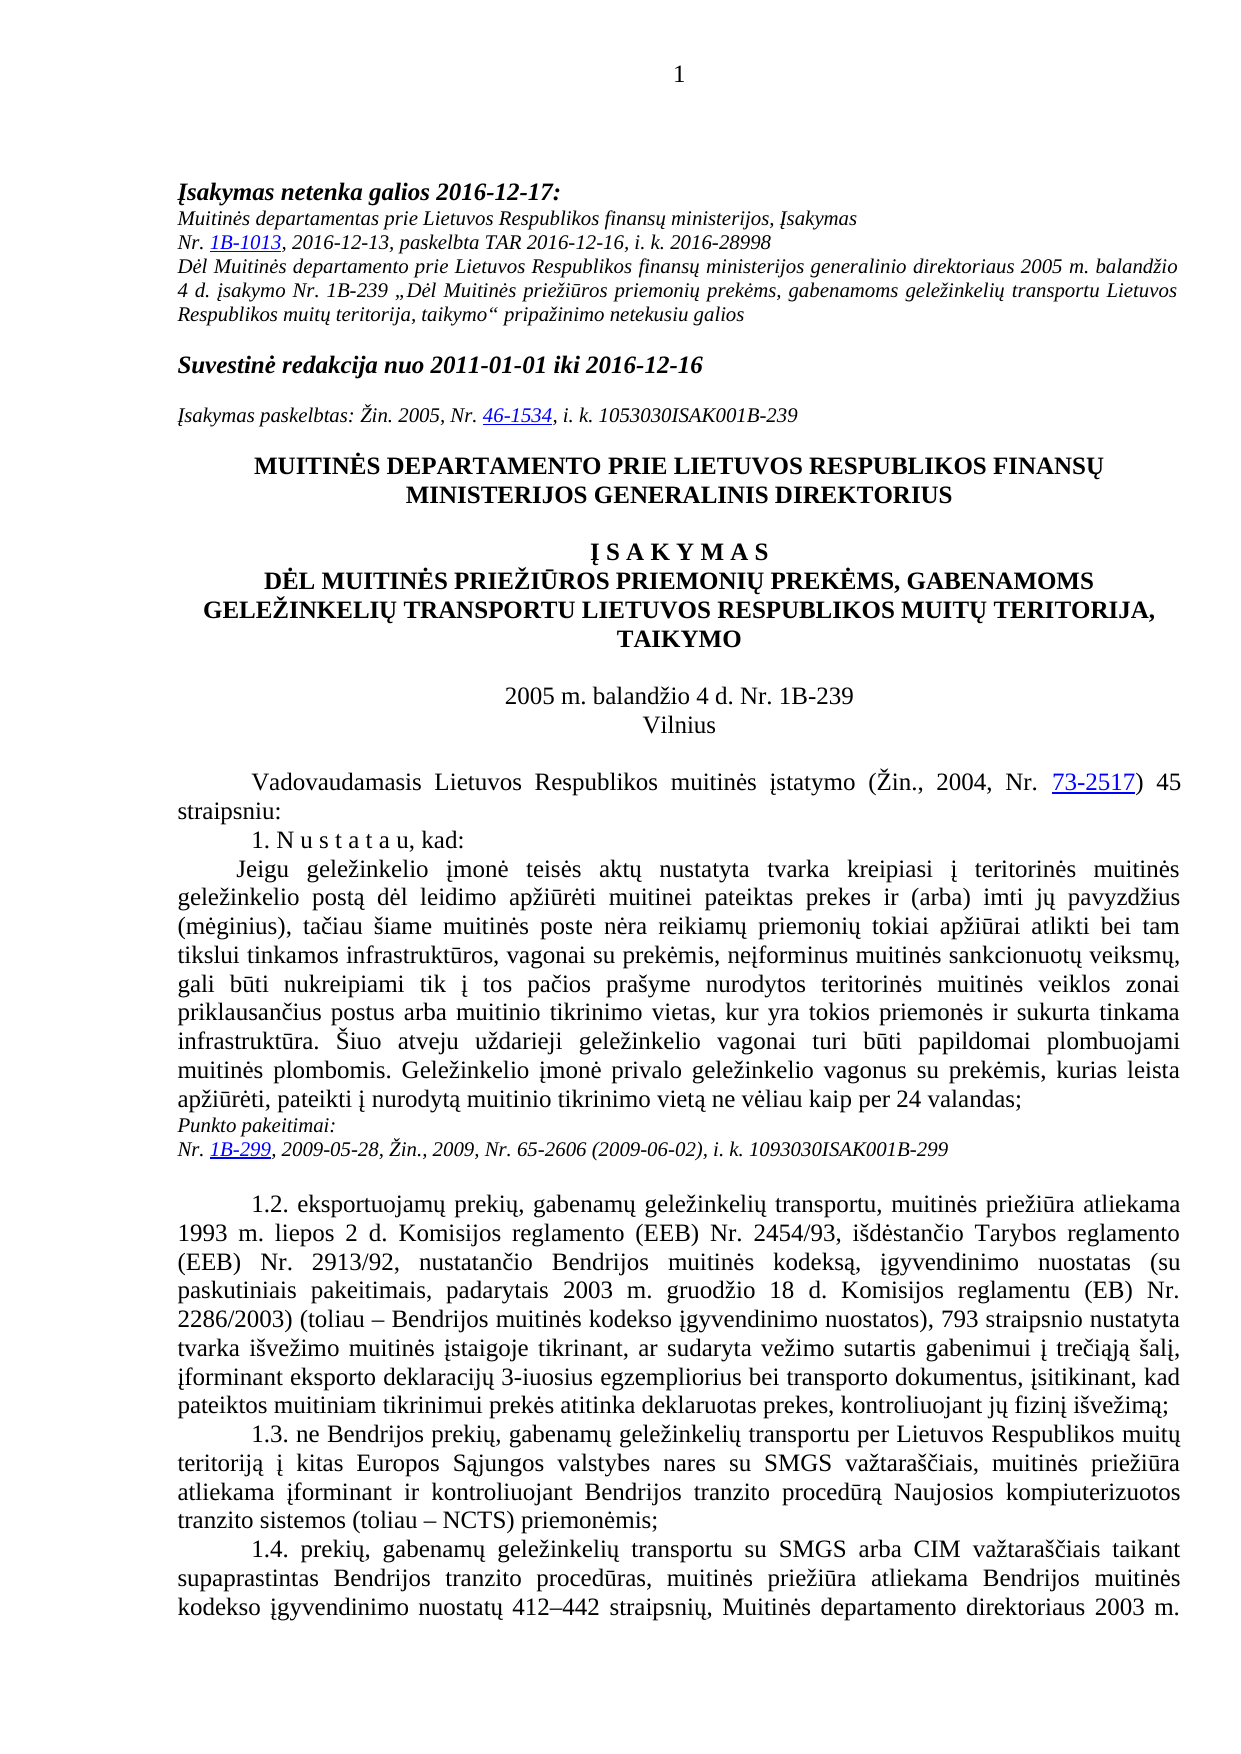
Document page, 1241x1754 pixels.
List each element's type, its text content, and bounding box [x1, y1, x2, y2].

text Nr. 1B-1013, 2016-12-13, paskelbta TAR 2016-12-16, i. k. 2016-28998 [177, 230, 1181, 254]
text 1.2. eksportuojamų prekių, gabenamų geležinkelių transportu, muitinės priežiūra atliekama 1993 m. liepos 2 d. Komisijos reglamento (EEB) Nr. 2454/93, išdėstančio Tarybos reglamento (EEB) Nr. 2913/92, nustatančio Bendrijos muitinės kodeksą, įgyvendinimo nuostatas (su paskutiniais pakeitimais, padarytais 2003 m. gruodžio 18 d. Komisijos reglamentu (EB) Nr. 2286/2003) (toliau – Bendrijos muitinės kodekso įgyvendinimo nuostatos), 793 straipsnio nustatyta tvarka išvežimo muitinės įstaigoje tikrinant, ar sudaryta vežimo sutartis gabenimui į trečiąją šalį, įforminant eksporto deklaracijų 3-iuosius egzempliorius bei transporto dokumentus, įsitikinant, kad pateiktos muitiniam tikrinimui prekės atitinka deklaruotas prekes, kontroliuojant jų fizinį išvežimą; [177, 1189, 1181, 1419]
text 1.4. prekių, gabenamų geležinkelių transportu su SMGS arba CIM važtaraščiais taikant supaprastintas Bendrijos tranzito procedūras, muitinės priežiūra atliekama Bendrijos muitinės kodekso įgyvendinimo nuostatų 412–442 straipsnių, Muitinės departamento direktoriaus 2003 m. [177, 1534, 1181, 1621]
text 1. Nustatau, kad: [177, 825, 1181, 854]
text Muitinės departamentas prie Lietuvos Respublikos finansų ministerijos, Įsakymas [177, 206, 1181, 230]
text Nr. 1B-299, 2009-05-28, Žin., 2009, Nr. 65-2606 (2009-06-02), i. k. 1093030ISAK001B-299 [177, 1137, 1181, 1161]
text Į S A K Y M A S [177, 537, 1181, 566]
text Įsakymas netenka galios 2016-12-17: [177, 177, 1181, 206]
text MUITINĖS DEPARTAMENTO PRIE LIETUVOS RESPUBLIKOS FINANSŲ MINISTERIJOS GENERALINIS DIREKTORIUS [177, 451, 1181, 509]
text Jeigu geležinkelio įmonė teisės aktų nustatyta tvarka kreipiasi į teritorinės muitinės geležinkelio postą dėl leidimo apžiūrėti muitinei pateiktas prekes ir (arba) imti jų pavyzdžius (mėginius), tačiau šiame muitinės poste nėra reikiamų priemonių tokiai apžiūrai atlikti bei tam tikslui tinkamos infrastruktūros, vagonai su prekėmis, neįforminus muitinės sankcionuotų veiksmų, gali būti nukreipiami tik į tos pačios prašyme nurodytos teritorinės muitinės veiklos zonai priklausančius postus arba muitinio tikrinimo vietas, kur yra tokios priemonės ir sukurta tinkama infrastruktūra. Šiuo atveju uždarieji geležinkelio vagonai turi būti papildomai plombuojami muitinės plombomis. Geležinkelio įmonė privalo geležinkelio vagonus su prekėmis, kurias leista apžiūrėti, pateikti į nurodytą muitinio tikrinimo vietą ne vėliau kaip per 24 valandas; [177, 854, 1181, 1112]
text 1.3. ne Bendrijos prekių, gabenamų geležinkelių transportu per Lietuvos Respublikos muitų teritoriją į kitas Europos Sąjungos valstybes nares su SMGS važtaraščiais, muitinės priežiūra atliekama įforminant ir kontroliuojant Bendrijos tranzito procedūrą Naujosios kompiuterizuotos tranzito sistemos (toliau – NCTS) priemonėmis; [177, 1419, 1181, 1534]
text Vilnius [177, 710, 1181, 739]
text Įsakymas paskelbtas: Žin. 2005, Nr. 46-1534, i. k. 1053030ISAK001B-239 [177, 403, 1181, 427]
text DĖL MUITINĖS PRIEŽIŪROS PRIEMONIŲ PREKĖMS, GABENAMOMS GELEŽINKELIŲ TRANSPORTU LIETUVOS RESPUBLIKOS MUITŲ TERITORIJA, TAIKYMO [177, 566, 1181, 652]
text Punkto pakeitimai: [177, 1112, 1181, 1137]
text Suvestinė redakcija nuo 2011-01-01 iki 2016-12-16 [177, 350, 1181, 379]
text 2005 m. balandžio 4 d. Nr. 1B-239 [177, 681, 1181, 710]
text Vadovaudamasis Lietuvos Respublikos muitinės įstatymo (Žin., 2004, Nr. 73-2517) 45 straipsniu: [177, 767, 1181, 825]
text Dėl Muitinės departamento prie Lietuvos Respublikos finansų ministerijos generalinio direktoriaus 2005 m. balandžio 4 d. įsakymo Nr. 1B-239 „Dėl Muitinės priežiūros priemonių prekėms, gabenamoms geležinkelių transportu Lietuvos Respublikos muitų teritorija, taikymo“ pripažinimo netekusiu galios [177, 254, 1181, 326]
